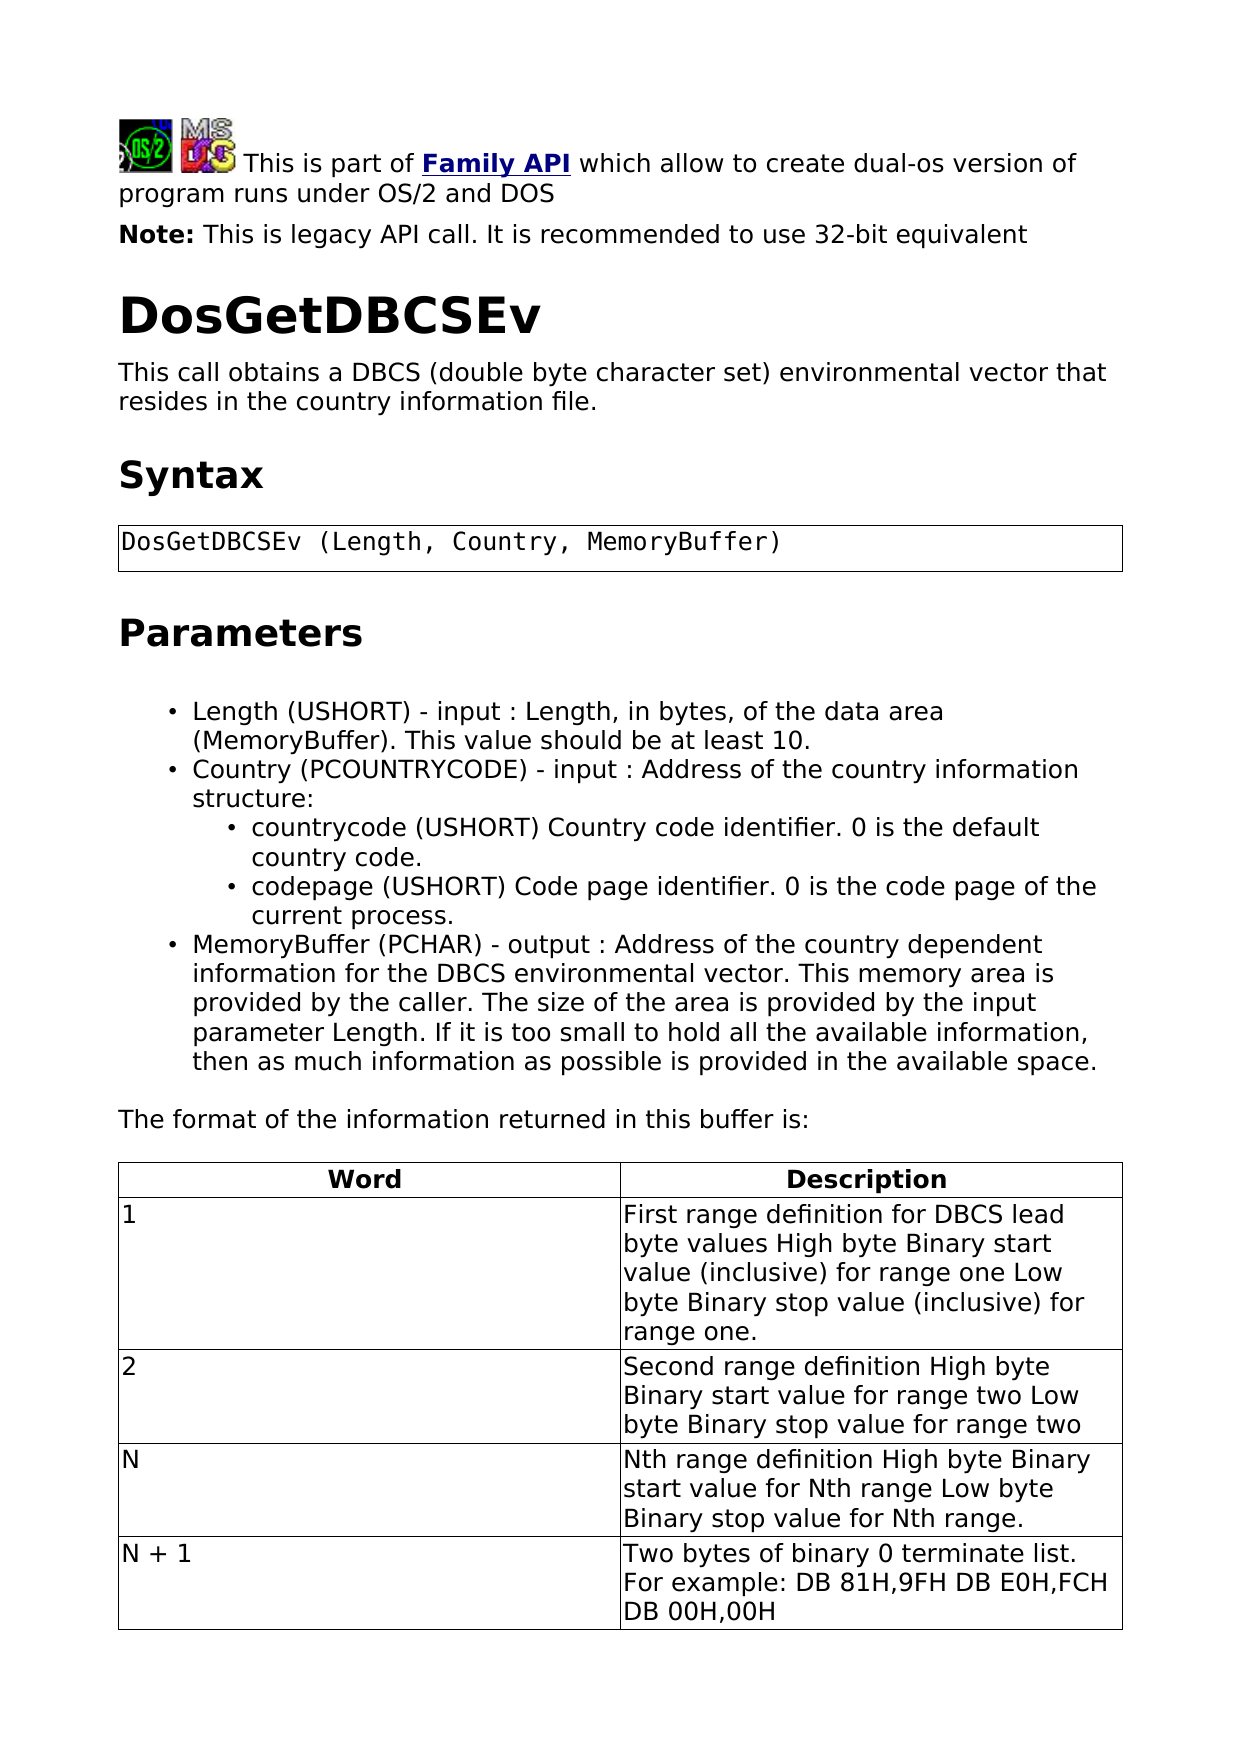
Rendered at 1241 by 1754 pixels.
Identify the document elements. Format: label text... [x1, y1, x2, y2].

table_cell 1 [119, 1198, 620, 1349]
list Country (PCOUNTRYCODE) - input : Address of the country information structure: [177, 755, 1122, 814]
picture [180, 118, 236, 173]
table_cell First range definition for DBCS lead byte values High byte Binary start value (inclusive) for range one Low byte Binary stop value (inclusive) for range one. [621, 1198, 1122, 1349]
picture [118, 118, 173, 173]
list codepage (USHORT) Code page identifier. 0 is the code page of the current process. [236, 872, 1122, 930]
subtitle Parameters [118, 611, 1122, 655]
subtitle DosGetDBCSEv [118, 287, 1122, 345]
list countrycode (USHORT) Country code identifier. 0 is the default country code. [236, 814, 1122, 872]
subtitle Syntax [118, 454, 1122, 497]
text This call obtains a DBCS (double byte character set) environmental vector that resides in the country information file. [118, 358, 1122, 416]
table_header Word [119, 1163, 620, 1197]
table_cell Second range definition High byte Binary start value for range two Low byte Binary stop value for range two [621, 1350, 1122, 1442]
table_cell Two bytes of binary 0 terminate list. For example: DB 81H,9FH DB E0H,FCH DB 00H,00H [621, 1537, 1122, 1629]
table_cell 2 [119, 1350, 620, 1442]
table_cell N + 1 [119, 1537, 620, 1629]
list MemoryBuffer (PCHAR) - output : Address of the country dependent information for the DBCS environmental vector. This memory area is provided by the caller. The size of the area is provided by the input parameter Length. If it is too small to hold all the available information, then as much information as possible is provided in the available space. [177, 930, 1122, 1076]
text This is part of Family API which allow to create dual-os version of program runs under OS/2 and DOS [118, 118, 1122, 208]
list Length (USHORT) - input : Length, in bytes, of the data area (MemoryBuffer). This value should be at least 10. [177, 697, 1122, 755]
table_header DosGetDBCSEv (Length, Country, MemoryBuffer) [119, 526, 1122, 571]
table_cell Nth range definition High byte Binary start value for Nth range Low byte Binary stop value for Nth range. [621, 1444, 1122, 1536]
text Note: This is legacy API call. It is recommended to use 32-bit equivalent [118, 220, 1122, 249]
text The format of the information returned in this buffer is: [118, 1106, 1122, 1135]
table_cell N [119, 1444, 620, 1536]
table_header Description [621, 1163, 1122, 1197]
